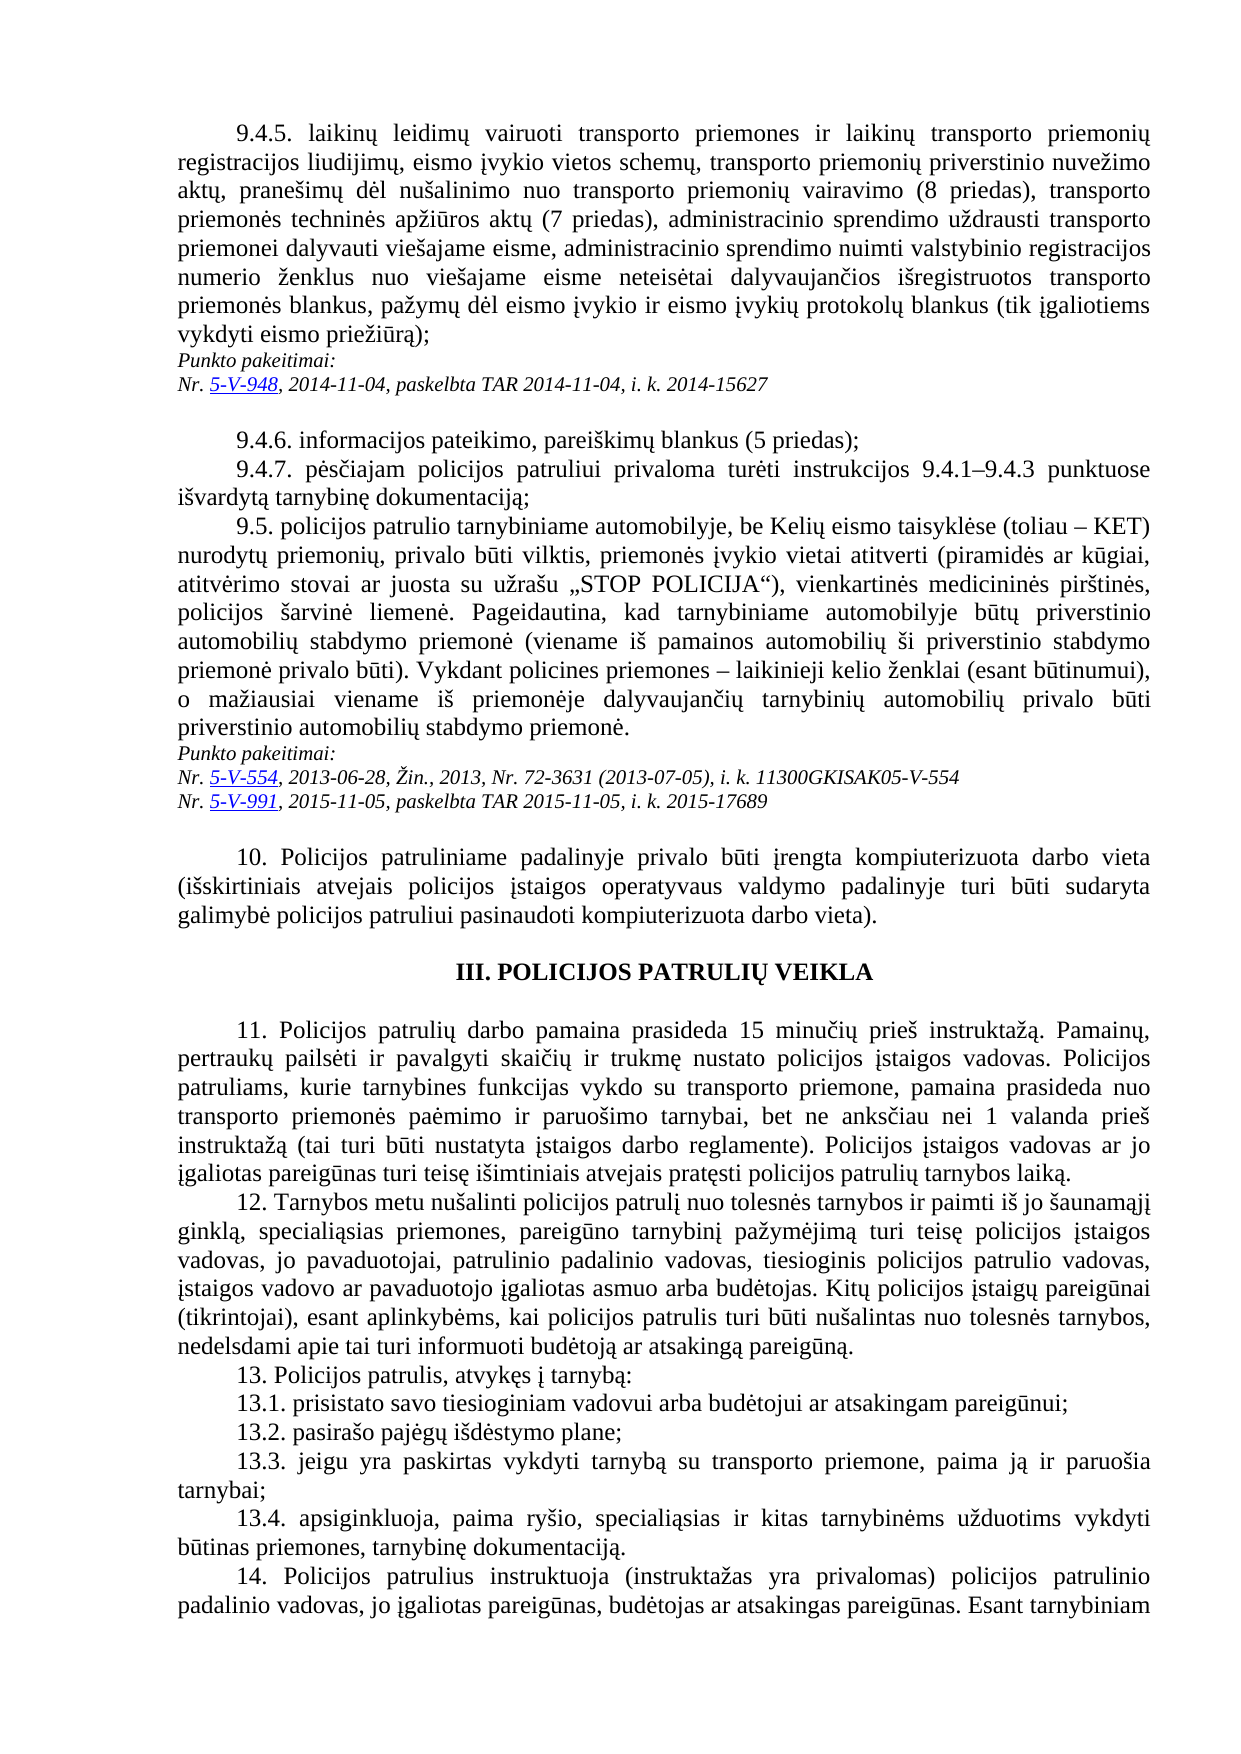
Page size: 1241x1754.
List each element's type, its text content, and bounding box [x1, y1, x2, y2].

text 14. Policijos patrulius instruktuoja (instruktažas yra privalomas) policijos patrulinio padalinio vadovas, jo įgaliotas pareigūnas, budėtojas ar atsakingas pareigūnas. Esant tarnybiniam [177, 1561, 1152, 1618]
text 13.4. apsiginkluoja, paima ryšio, specialiąsias ir kitas tarnybinėms užduotims vykdyti būtinas priemones, tarnybinę dokumentaciją. [177, 1503, 1152, 1561]
text 9.4.6. informacijos pateikimo, pareiškimų blankus (5 priedas); [177, 425, 1152, 454]
text 9.4.5. laikinų leidimų vairuoti transporto priemones ir laikinų transporto priemonių registracijos liudijimų, eismo įvykio vietos schemų, transporto priemonių priverstinio nuvežimo aktų, pranešimų dėl nušalinimo nuo transporto priemonių vairavimo (8 priedas), transporto priemonės techninės apžiūros aktų (7 priedas), administracinio sprendimo uždrausti transporto priemonei dalyvauti viešajame eisme, administracinio sprendimo nuimti valstybinio registracijos numerio ženklus nuo viešajame eisme neteisėtai dalyvaujančios išregistruotos transporto priemonės blankus, pažymų dėl eismo įvykio ir eismo įvykių protokolų blankus (tik įgaliotiems vykdyti eismo priežiūrą); [177, 118, 1152, 348]
text Nr. 5-V-991, 2015-11-05, paskelbta TAR 2015-11-05, i. k. 2015-17689 [177, 789, 1152, 813]
text 13.2. pasirašo pajėgų išdėstymo plane; [177, 1417, 1152, 1446]
text Punkto pakeitimai: [177, 741, 1152, 765]
text 9.4.7. pėsčiajam policijos patruliui privaloma turėti instrukcijos 9.4.1–9.4.3 punktuose išvardytą tarnybinę dokumentaciją; [177, 454, 1152, 511]
text III. POLICIJOS PATRULIŲ VEIKLA [177, 957, 1152, 986]
text Punkto pakeitimai: [177, 348, 1152, 372]
text 13. Policijos patrulis, atvykęs į tarnybą: [177, 1360, 1152, 1388]
text 9.5. policijos patrulio tarnybiniame automobilyje, be Kelių eismo taisyklėse (toliau – KET) nurodytų priemonių, privalo būti vilktis, priemonės įvykio vietai atitverti (piramidės ar kūgiai, atitvėrimo stovai ar juosta su užrašu „STOP POLICIJA“), vienkartinės medicininės pirštinės, policijos šarvinė liemenė. Pageidautina, kad tarnybiniame automobilyje būtų priverstinio automobilių stabdymo priemonė (viename iš pamainos automobilių ši priverstinio stabdymo priemonė privalo būti). Vykdant policines priemones – laikinieji kelio ženklai (esant būtinumui), o mažiausiai viename iš priemonėje dalyvaujančių tarnybinių automobilių privalo būti priverstinio automobilių stabdymo priemonė. [177, 511, 1152, 741]
text Nr. 5-V-948, 2014-11-04, paskelbta TAR 2014-11-04, i. k. 2014-15627 [177, 372, 1152, 396]
text 12. Tarnybos metu nušalinti policijos patrulį nuo tolesnės tarnybos ir paimti iš jo šaunamąjį ginklą, specialiąsias priemones, pareigūno tarnybinį pažymėjimą turi teisę policijos įstaigos vadovas, jo pavaduotojai, patrulinio padalinio vadovas, tiesioginis policijos patrulio vadovas, įstaigos vadovo ar pavaduotojo įgaliotas asmuo arba budėtojas. Kitų policijos įstaigų pareigūnai (tikrintojai), esant aplinkybėms, kai policijos patrulis turi būti nušalintas nuo tolesnės tarnybos, nedelsdami apie tai turi informuoti budėtoją ar atsakingą pareigūną. [177, 1187, 1152, 1360]
text 13.1. prisistato savo tiesioginiam vadovui arba budėtojui ar atsakingam pareigūnui; [177, 1388, 1152, 1417]
text 11. Policijos patrulių darbo pamaina prasideda 15 minučių prieš instruktažą. Pamainų, pertraukų pailsėti ir pavalgyti skaičių ir trukmę nustato policijos įstaigos vadovas. Policijos patruliams, kurie tarnybines funkcijas vykdo su transporto priemone, pamaina prasideda nuo transporto priemonės paėmimo ir paruošimo tarnybai, bet ne anksčiau nei 1 valanda prieš instruktažą (tai turi būti nustatyta įstaigos darbo reglamente). Policijos įstaigos vadovas ar jo įgaliotas pareigūnas turi teisę išimtiniais atvejais pratęsti policijos patrulių tarnybos laiką. [177, 1015, 1152, 1187]
text Nr. 5-V-554, 2013-06-28, Žin., 2013, Nr. 72-3631 (2013-07-05), i. k. 11300GKISAK05-V-554 [177, 765, 1152, 789]
text 13.3. jeigu yra paskirtas vykdyti tarnybą su transporto priemone, paima ją ir paruošia tarnybai; [177, 1446, 1152, 1503]
text 10. Policijos patruliniame padalinyje privalo būti įrengta kompiuterizuota darbo vieta (išskirtiniais atvejais policijos įstaigos operatyvaus valdymo padalinyje turi būti sudaryta galimybė policijos patruliui pasinaudoti kompiuterizuota darbo vieta). [177, 842, 1152, 928]
